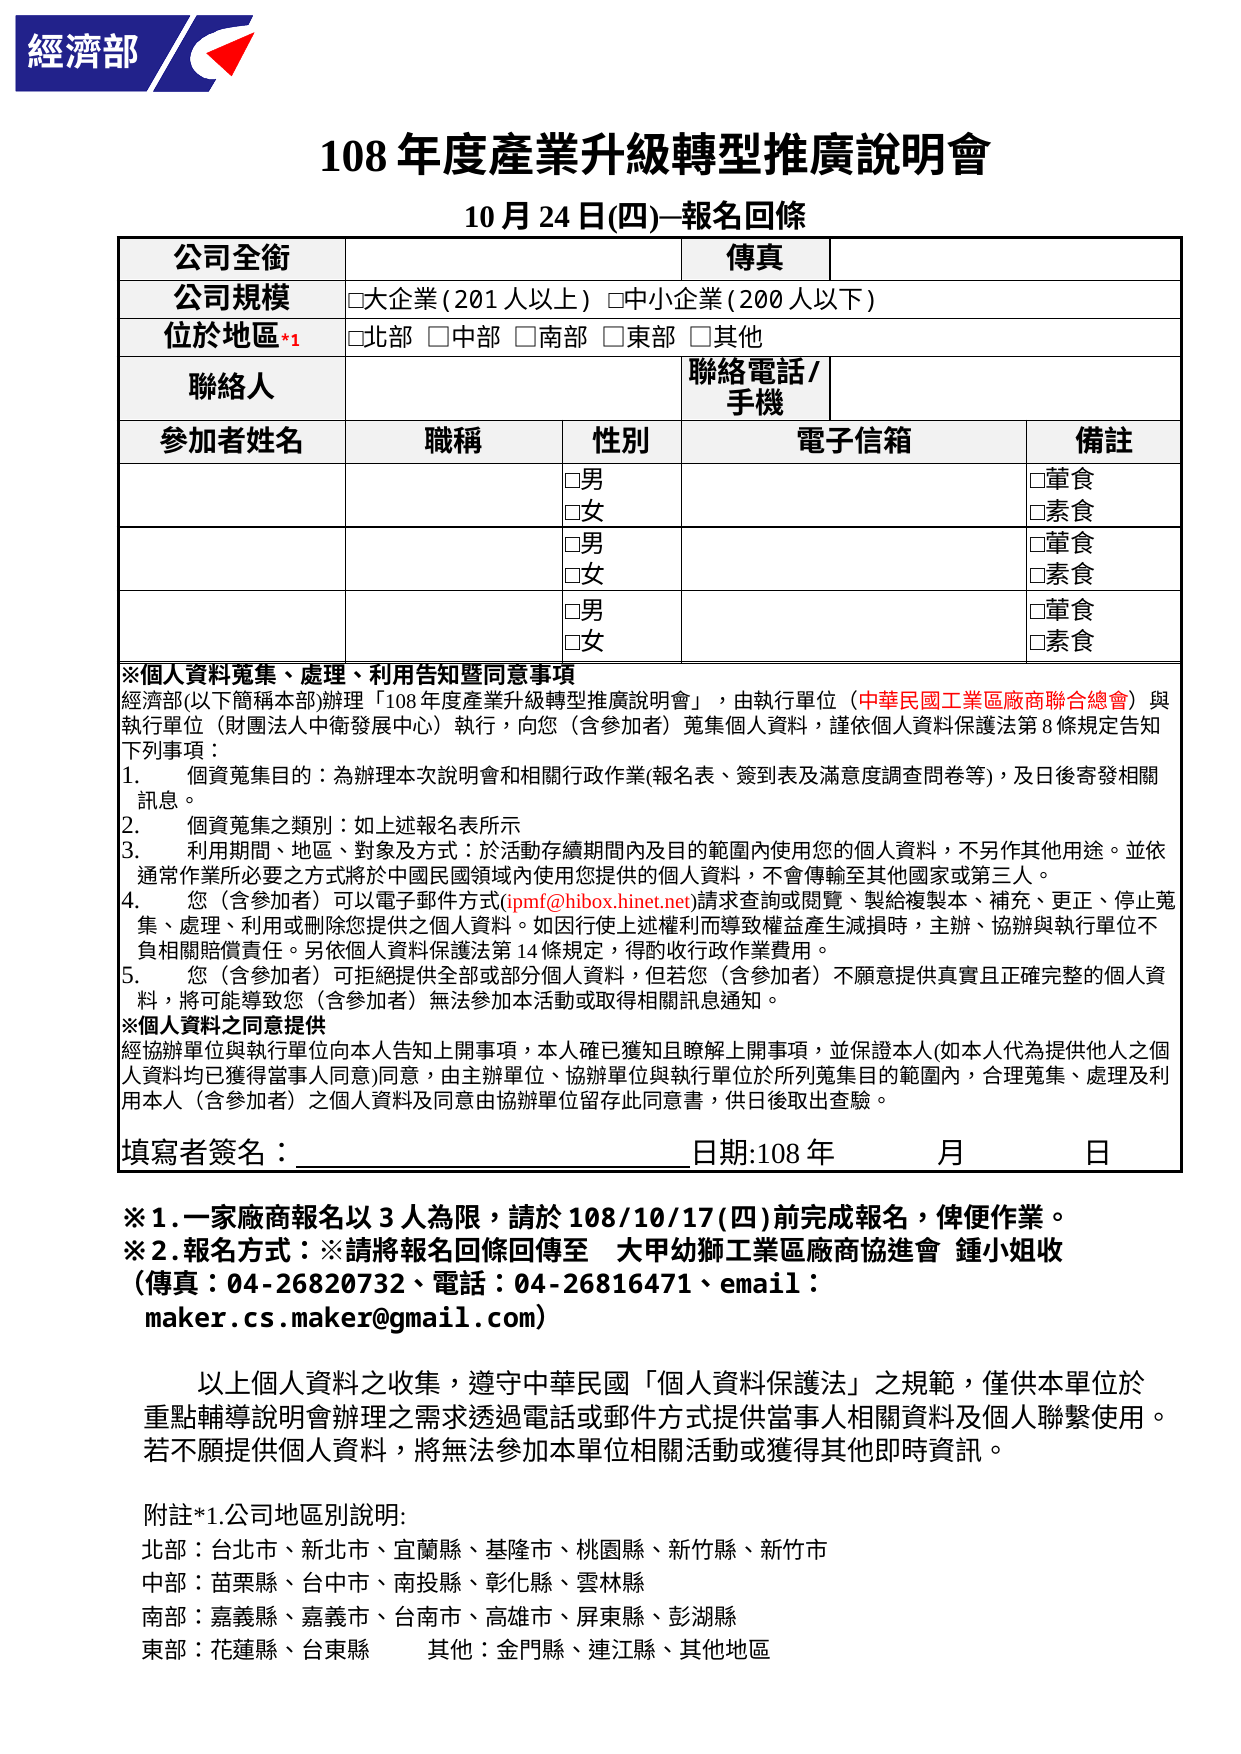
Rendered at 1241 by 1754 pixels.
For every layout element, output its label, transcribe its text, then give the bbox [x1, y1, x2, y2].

table_cell □男 □女 [563, 528, 681, 590]
text 南部：嘉義縣、嘉義市、台南市、高雄市、屏東縣、彭湖縣 [118, 1598, 1152, 1632]
text ※1.一家廠商報名以3人為限，請於108/10/17(四)前完成報名，俾便作業。 [118, 1200, 1152, 1234]
table_cell [346, 528, 562, 590]
table_cell [682, 591, 1026, 661]
table_cell 位於地區*1 [120, 319, 345, 356]
table_cell □北部 □中部 □南部 □東部 □其他 [346, 319, 1180, 356]
text 10月24日(四)─報名回條 [118, 191, 1152, 236]
table_cell 備註 [1027, 421, 1180, 463]
table_cell [682, 464, 1026, 526]
text 附註*1.公司地區別說明: [118, 1496, 1152, 1532]
table_cell 公司規模 [120, 281, 345, 318]
table_cell [120, 591, 345, 661]
table_cell [682, 528, 1026, 590]
table_cell 參加者姓名 [120, 421, 345, 463]
table_cell 電子信箱 [682, 421, 1026, 463]
table_header [831, 239, 1180, 279]
table_cell □葷食 □素食 [1027, 591, 1180, 661]
table_header [346, 239, 681, 279]
table_cell □男 □女 [563, 591, 681, 661]
table_cell 性別 [563, 421, 681, 463]
table_cell [831, 357, 1180, 419]
table_cell [120, 464, 345, 526]
table_cell 聯絡人 [120, 357, 345, 419]
table_cell □葷食 □素食 [1027, 528, 1180, 590]
text 東部：花蓮縣、台東縣 其他：金門縣、連江縣、其他地區 [118, 1632, 1152, 1665]
table_cell □大企業(201人以上) □中小企業(200人以下) [346, 281, 1180, 318]
text 108年度產業升級轉型推廣說明會 [168, 118, 1142, 184]
table_cell [346, 464, 562, 526]
text 以上個人資料之收集，遵守中華民國「個人資料保護法」之規範，僅供本單位於重點輔導說明會辦理之需求透過電話或郵件方式提供當事人相關資料及個人聯繫使用。若不願提供個人資料，將無法參加本單位相關活動或獲得其他即時資訊。 [143, 1367, 1152, 1467]
table_cell □葷食 □素食 [1027, 464, 1180, 526]
text 中部：苗栗縣、台中市、南投縣、彰化縣、雲林縣 [118, 1565, 1152, 1598]
table_cell [346, 591, 562, 661]
table_cell ※個人資料蒐集、處理、利用告知暨同意事項 經濟部(以下簡稱本部)辦理「108年度產業升級轉型推廣說明會」，由執行單位（中華民國工業區廠商聯合總會）與執行單位（財團法人中衛發展中心）執行，向您（含參加者）蒐集個人資料，謹依個人資料保護法第8條規定告知下列事項： 個資蒐集目的：為辦理本次說明會和相關行政作業(報名表、簽到表及滿意度調查問卷等)，及日後寄發相關訊息。 個資蒐集之類別：如上述報名表所示 利用期間、地區、對象及方式：於活動存續期間內及目的範圍內使用您的個人資料，不另作其他用途。並依通常作業所必要之方式將於中國民國領域內使用您提供的個人資料，不會傳輸至其他國家或第三人。 您（含參加者）可以電子郵件方式(ipmf@hibox.hinet.net)請求查詢或閱覽、製給複製本、補充、更正、停止蒐集、處理、利用或刪除您提供之個人資料。如因行使上述權利而導致權益產生減損時，主辦、協辦與執行單位不負相關賠償責任。另依個人資料保護法第14條規定，得酌收行政作業費用。 您（含參加者）可拒絕提供全部或部分個人資料，但若您（含參加者）不願意提供真實且正確完整的個人資料，將可能導致您（含參加者）無法參加本活動或取得相關訊息通知。 ※個人資料之同意提供 經協辦單位與執行單位向本人告知上開事項，本人確已獲知且瞭解上開事項，並保證本人(如本人代為提供他人之個人資料均已獲得當事人同意)同意，由主辦單位、協辦單位與執行單位於所列蒐集目的範圍內，合理蒐集、處理及利用本人（含參加者）之個人資料及同意由協辦單位留存此同意書，供日後取出查驗。 填寫者簽名： 日期:108年 月 日 [120, 664, 1180, 1170]
text 北部：台北市、新北市、宜蘭縣、基隆市、桃園縣、新竹縣、新竹市 [118, 1532, 1152, 1565]
table_cell [120, 528, 345, 590]
text （傳真：04-26820732、電話：04-26816471、email：maker.cs.maker@gmail.com） [118, 1267, 1152, 1334]
table_header 傳真 [682, 239, 829, 279]
table_cell 聯絡電話/手機 [682, 357, 829, 419]
text ※2.報名方式：※請將報名回條回傳至 大甲幼獅工業區廠商協進會 鍾小姐收 [118, 1234, 1152, 1267]
table_cell □男 □女 [563, 464, 681, 526]
table_cell 職稱 [346, 421, 562, 463]
table_header 公司全銜 [120, 239, 345, 279]
table_cell [346, 357, 681, 419]
